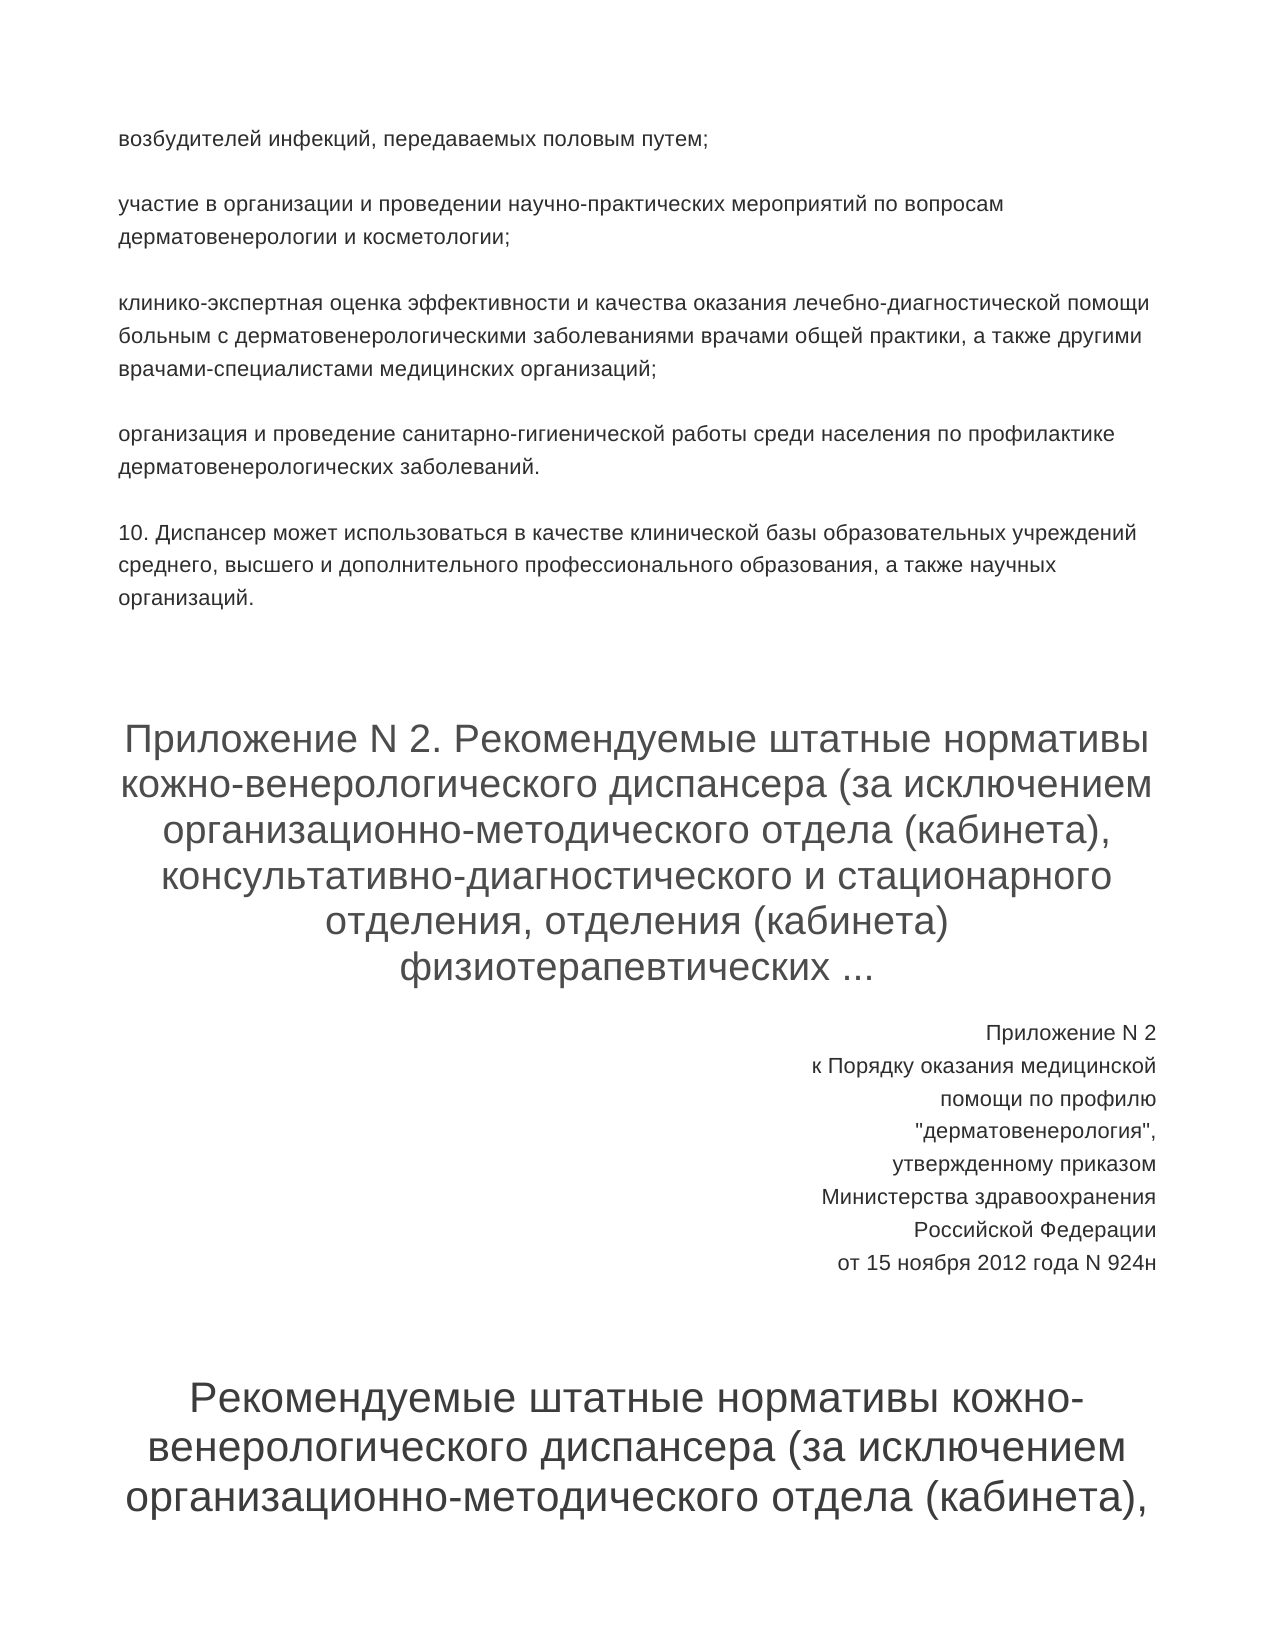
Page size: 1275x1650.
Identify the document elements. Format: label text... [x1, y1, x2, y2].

text 10. Диспансер может использоваться в качестве клинической базы образовательных учреждений среднего, высшего и дополнительного профессионального образования, а также научных организаций. [118, 512, 1157, 676]
text возбудителей инфекций, передаваемых половым путем; участие в организации и проведении научно-практических мероприятий по вопросам дерматовенерологии и косметологии; клинико-экспертная оценка эффективности и качества оказания лечебно-диагностической помощи больным с дерматовенерологическими заболеваниями врачами общей практики, а также другими врачами-специалистами медицинских организаций; организация и проведение санитарно-гигиенической работы среди населения по профилактике дерматовенерологических заболеваний. [118, 118, 1157, 512]
text Рекомендуемые штатные нормативы кожно-венерологического диспансера (за исключением организационно-методического отдела (кабинета), [118, 1275, 1157, 1520]
text Приложение N 2. Рекомендуемые штатные нормативы кожно-венерологического диспансера (за исключением организационно-методического отдела (кабинета), консультативно-диагностического и стационарного отделения, отделения (кабинета) физиотерапевтических ... [118, 715, 1157, 989]
text Приложение N 2 к Порядку оказания медицинской помощи по профилю "дерматовенерология", утвержденному приказом Министерства здравоохранения Российской Федерации от 15 ноября 2012 года N 924н [118, 1012, 1157, 1275]
